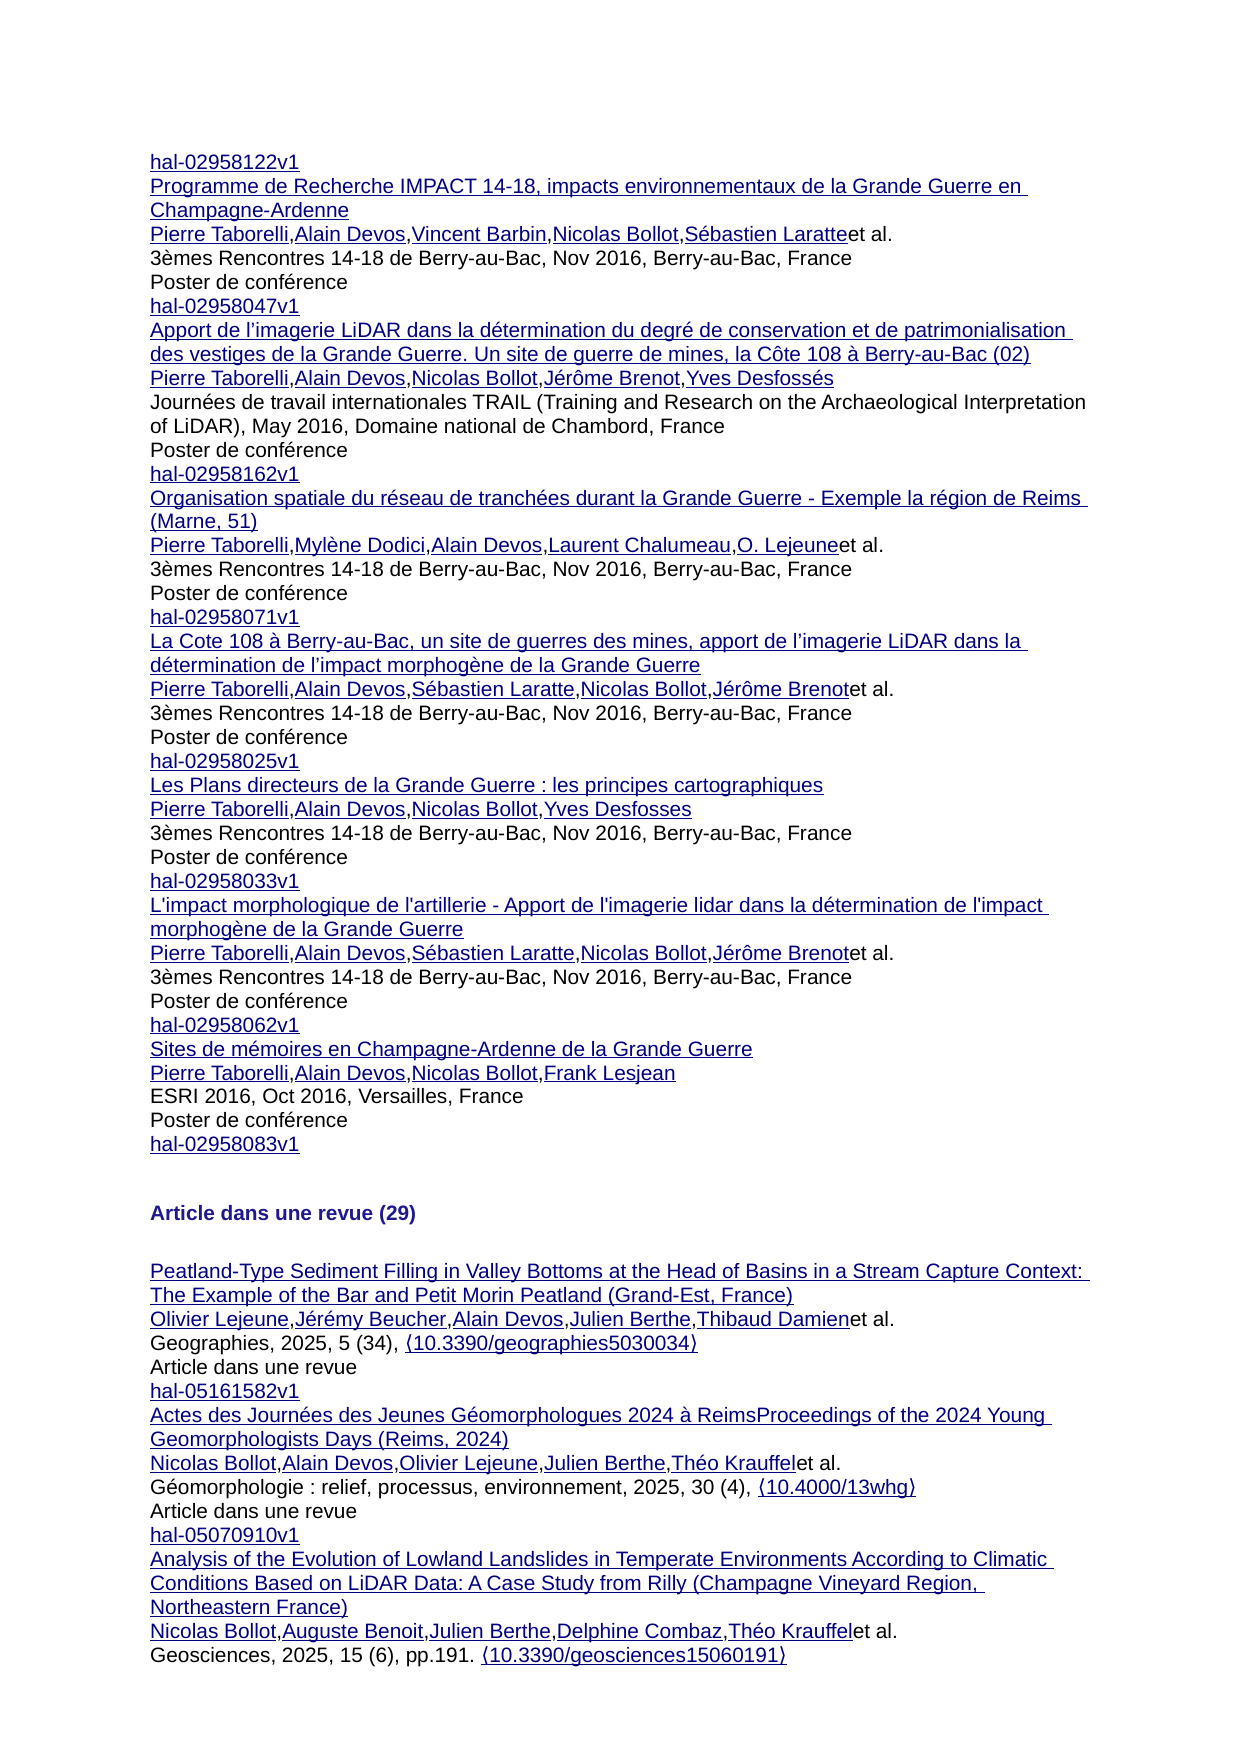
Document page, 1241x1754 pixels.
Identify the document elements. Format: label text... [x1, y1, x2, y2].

table_cell Programme de Recherche IMPACT 14-18, impacts environnementaux de la Grande Guerre en Champagne-Ardenne Pierre Taborelli,Alain Devos,Vincent Barbin,Nicolas Bollot,Sébastien Laratteet al. 3èmes Rencontres 14-18 de Berry-au-Bac, Nov 2016, Berry-au-Bac, France Poster de conférence hal-02958047v1 [150, 174, 1090, 318]
table_cell Apport de l’imagerie LiDAR dans la détermination du degré de conservation et de patrimonialisation des vestiges de la Grande Guerre. Un site de guerre de mines, la Côte 108 à Berry-au-Bac (02) Pierre Taborelli,Alain Devos,Nicolas Bollot,Jérôme Brenot,Yves Desfossés Journées de travail internationales TRAIL (Training and Research on the Archaeological Interpretation of LiDAR), May 2016, Domaine national de Chambord, France Poster de conférence hal-02958162v1 [150, 318, 1090, 485]
table_header Peatland-Type Sediment Filling in Valley Bottoms at the Head of Basins in a Stream Capture Context: [150, 1259, 1090, 1280]
subtitle Article dans une revue (29) [150, 1201, 1090, 1225]
table_cell Sites de mémoires en Champagne-Ardenne de la Grande Guerre Pierre Taborelli,Alain Devos,Nicolas Bollot,Frank Lesjean ESRI 2016, Oct 2016, Versailles, France Poster de conférence hal-02958083v1 [150, 1036, 1090, 1156]
table_cell L'impact morphologique de l'artillerie - Apport de l'imagerie lidar dans la détermination de l'impact morphogène de la Grande Guerre Pierre Taborelli,Alain Devos,Sébastien Laratte,Nicolas Bollot,Jérôme Brenotet al. 3èmes Rencontres 14-18 de Berry-au-Bac, Nov 2016, Berry-au-Bac, France Poster de conférence hal-02958062v1 [150, 893, 1090, 1036]
table_cell La Cote 108 à Berry-au-Bac, un site de guerres des mines, apport de l’imagerie LiDAR dans la détermination de l’impact morphogène de la Grande Guerre Pierre Taborelli,Alain Devos,Sébastien Laratte,Nicolas Bollot,Jérôme Brenotet al. 3èmes Rencontres 14-18 de Berry-au-Bac, Nov 2016, Berry-au-Bac, France Poster de conférence hal-02958025v1 [150, 629, 1090, 773]
table_cell Actes des Journées des Jeunes Géomorphologues 2024 à ReimsProceedings of the 2024 Young Geomorphologists Days (Reims, 2024) Nicolas Bollot,Alain Devos,Olivier Lejeune,Julien Berthe,Théo Krauffelet al. Géomorphologie : relief, processus, environnement, 2025, 30 (4), ⟨10.4000/13whg⟩ Article dans une revue hal-05070910v1 [150, 1403, 1090, 1547]
table_cell Analysis of the Evolution of Lowland Landslides in Temperate Environments According to Climatic Conditions Based on LiDAR Data: A Case Study from Rilly (Champagne Vineyard Region, Northeastern France) Nicolas Bollot,Auguste Benoit,Julien Berthe,Delphine Combaz,Théo Krauffelet al. Geosciences, 2025, 15 (6), pp.191. ⟨10.3390/geosciences15060191⟩ [150, 1547, 1090, 1667]
table_cell Les Plans directeurs de la Grande Guerre : les principes cartographiques Pierre Taborelli,Alain Devos,Nicolas Bollot,Yves Desfosses 3èmes Rencontres 14-18 de Berry-au-Bac, Nov 2016, Berry-au-Bac, France Poster de conférence hal-02958033v1 [150, 773, 1090, 893]
table_header The Example of the Bar and Petit Morin Peatland (Grand-Est, France) Olivier Lejeune,Jérémy Beucher,Alain Devos,Julien Berthe,Thibaud Damienet al. Geographies, 2025, 5 (34), ⟨10.3390/geographies5030034⟩ Article dans une revue hal-05161582v1 [150, 1281, 1090, 1403]
table_cell Organisation spatiale du réseau de tranchées durant la Grande Guerre - Exemple la région de Reims (Marne, 51) Pierre Taborelli,Mylène Dodici,Alain Devos,Laurent Chalumeau,O. Lejeuneet al. 3èmes Rencontres 14-18 de Berry-au-Bac, Nov 2016, Berry-au-Bac, France Poster de conférence hal-02958071v1 [150, 485, 1090, 629]
table_cell hal-02958122v1 [150, 150, 1090, 174]
